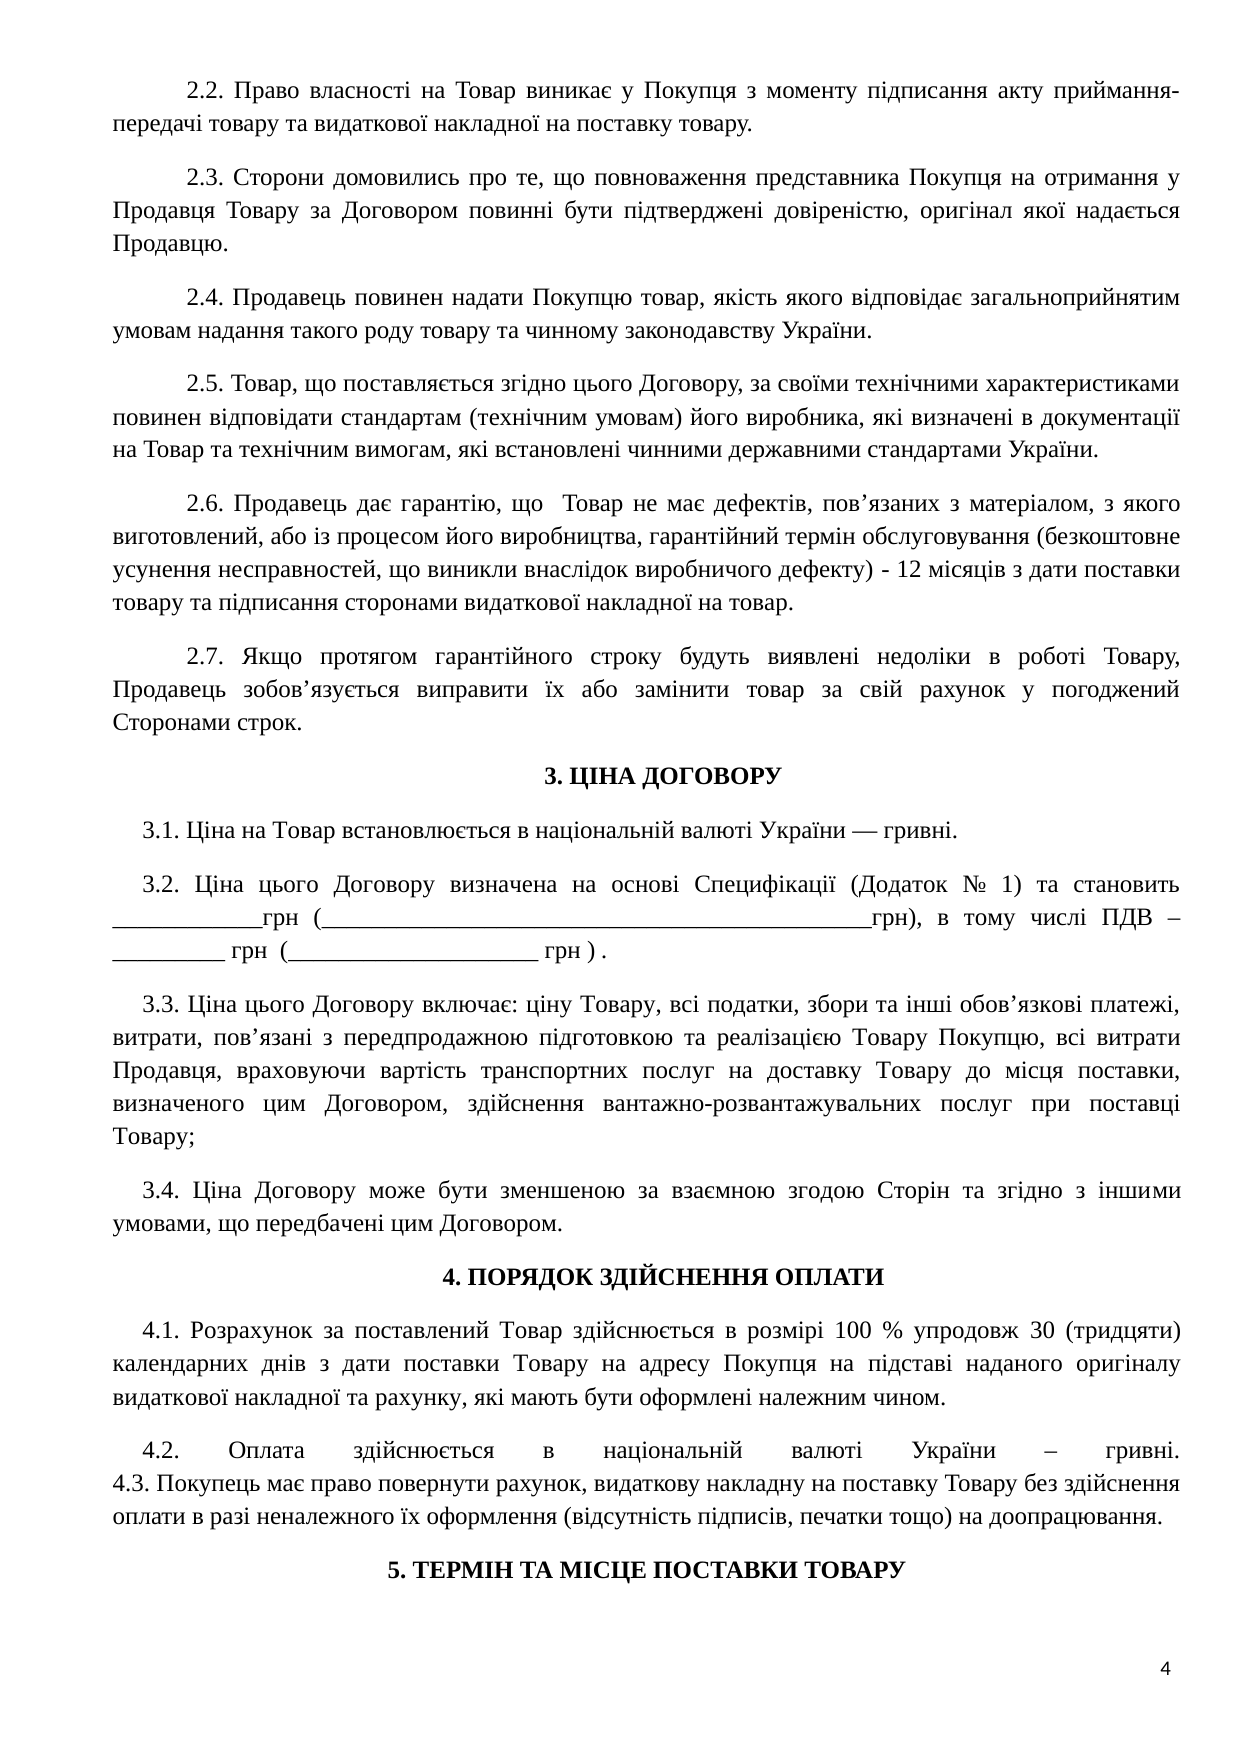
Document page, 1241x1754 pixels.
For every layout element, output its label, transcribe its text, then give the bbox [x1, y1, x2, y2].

text 2.5. Товар, що поставляється згідно цього Договору, за своїми технічними характеристиками повинен відповідати стандартам (технічним умовам) його виробника, які визначені в документації на Товар та технічним вимогам, які встановлені чинними державними стандартами України. [112, 368, 1181, 463]
text 4.1. Розрахунок за поставлений Товар здійснюється в розмірі 100 % упродовж 30 (тридцяти) календарних днів з дати поставки Товару на адресу Покупця на підставі наданого оригіналу видаткової накладної та рахунку, які мають бути оформлені належним чином. [112, 1316, 1181, 1410]
text 3. ЦІНА ДОГОВОРУ [112, 761, 1185, 790]
text 3.3. Ціна цього Договору включає: ціну Товару, всі податки, збори та інші обов’язкові платежі, витрати, пов’язані з передпродажною підготовкою та реалізацією Товару Покупцю, всі витрати Продавця, враховуючи вартість транспортних послуг на доставку Товару до місця поставки, визначеного цим Договором, здійснення вантажно-розвантажувальних послуг при поставці Товару; [112, 989, 1181, 1150]
text 3.1. Ціна на Товар встановлюється в національній валюті України — гривні. [112, 815, 1185, 844]
text 2.7. Якщо протягом гарантійного строку будуть виявлені недоліки в роботі Товару, Продавець зобов’язується виправити їх або замінити товар за свій рахунок у погоджений Сторонами строк. [112, 641, 1181, 736]
text 2.2. Право власності на Товар виникає у Покупця з моменту підписання акту приймання-передачі товару та видаткової накладної на поставку товару. [112, 75, 1181, 137]
text 4. ПОРЯДОК ЗДІЙСНЕННЯ ОПЛАТИ [112, 1262, 1185, 1290]
text 2.6. Продавець дає гарантію, що Товар не має дефектів, пов’язаних з матеріалом, з якого виготовлений, або із процесом його виробництва, гарантійний термін обслуговування (безкоштовне усунення несправностей, що виникли внаслідок виробничого дефекту) - 12 місяців з дати поставки товару та підписання сторонами видаткової накладної на товар. [112, 488, 1181, 616]
text 4.2. Оплата здійснюється в національній валюті України – гривні. 4.3. Покупець має право повернути рахунок, видаткову накладну на поставку Товару без здійснення оплати в разі неналежного їх оформлення (відсутність підписів, печатки тощо) на доопрацювання. [112, 1435, 1181, 1530]
text 5. ТЕРМІН ТА МІСЦЕ ПОСТАВКИ ТОВАРУ [112, 1555, 1181, 1584]
text 2.4. Продавець повинен надати Покупцю товар, якість якого відповідає загальноприйнятим умовам надання такого роду товару та чинному законодавству України. [112, 282, 1181, 343]
text 3.2. Ціна цього Договору визначена на основі Специфікації (Додаток № 1) та становить ____________грн (____________________________________________грн), в тому числі ПДВ – _________ грн (____________________ грн ) . [112, 869, 1181, 964]
text 3.4. Ціна Договору може бути зменшеною за взаємною згодою Сторін та згідно з іншими умовами, що передбачені цим Договором. [112, 1175, 1181, 1237]
text 2.3. Сторони домовились про те, що повноваження представника Покупця на отримання у Продавця Товару за Договором повинні бути підтверджені довіреністю, оригінал якої надається Продавцю. [112, 162, 1181, 257]
